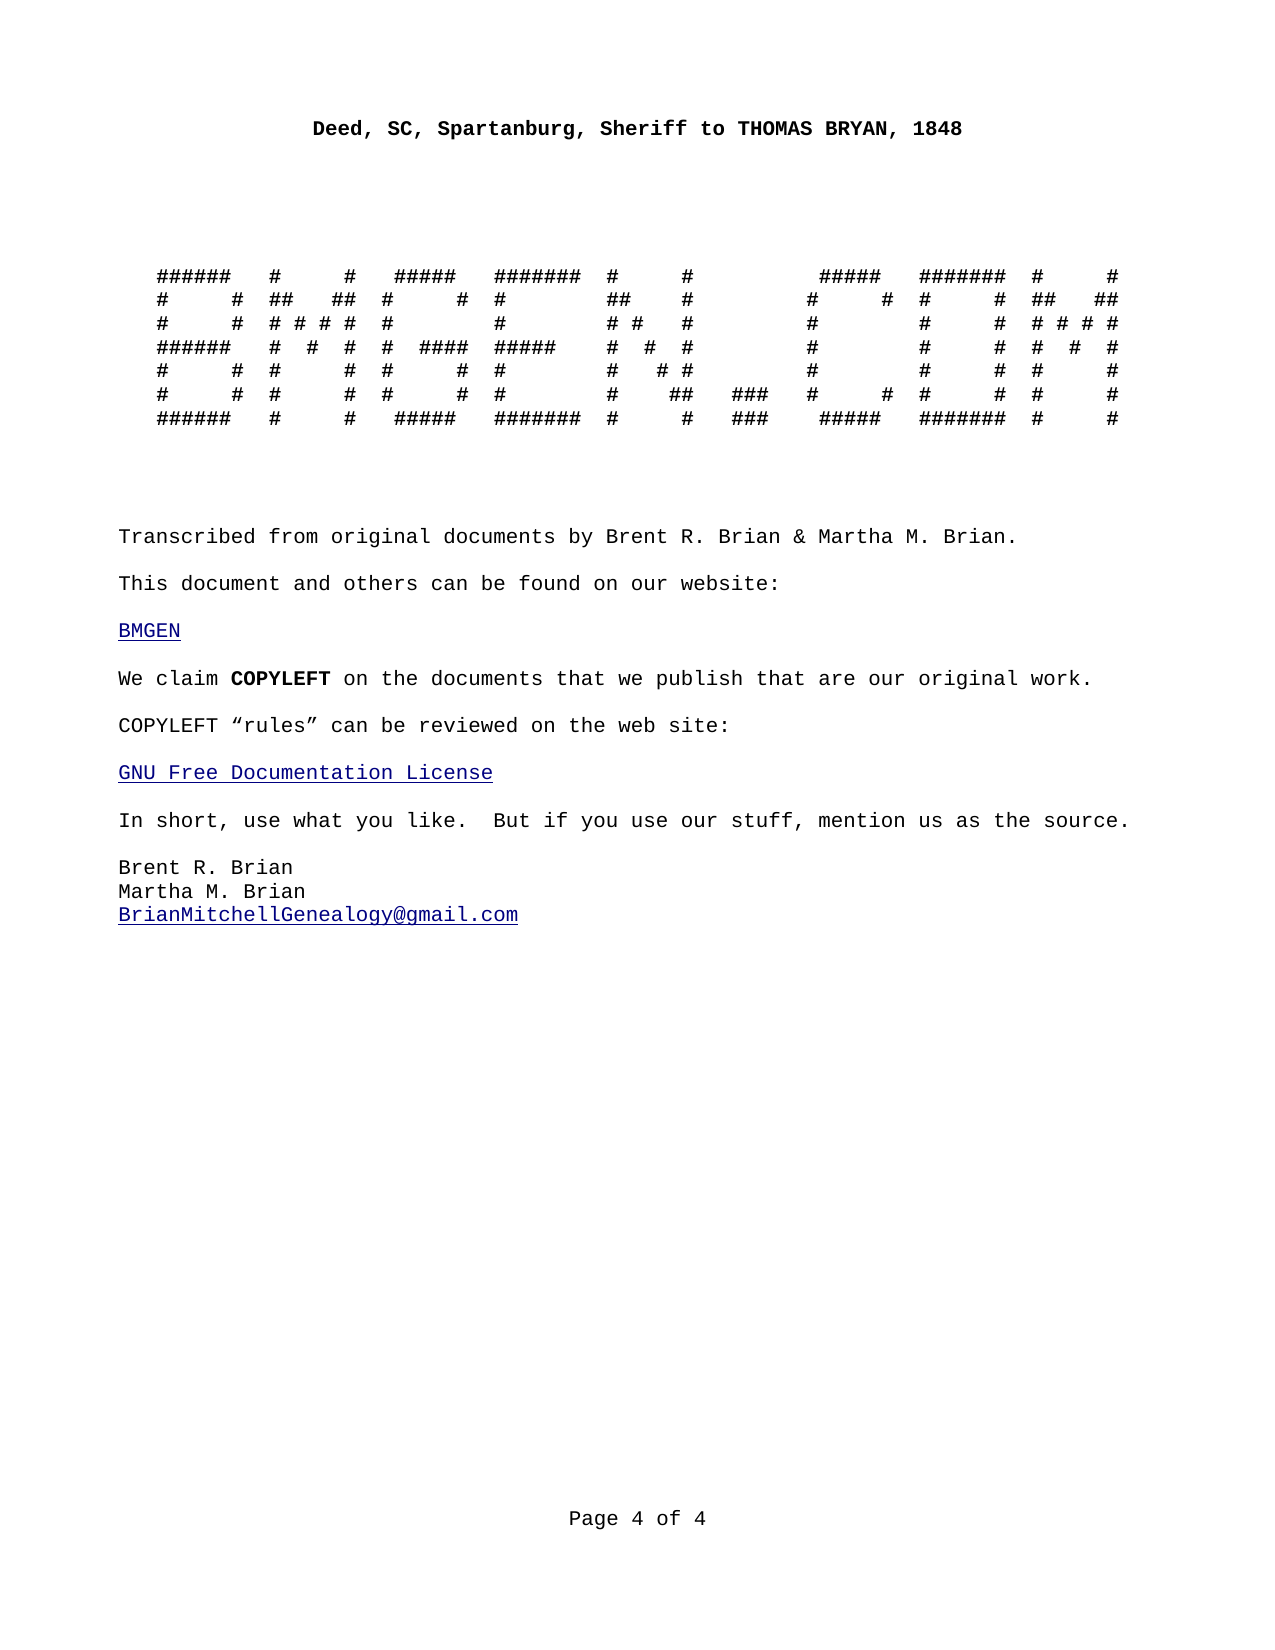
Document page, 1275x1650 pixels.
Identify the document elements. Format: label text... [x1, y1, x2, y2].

text # # # # # # # # # # # # # # # # # # [118, 313, 1157, 337]
text ###### # # ##### ####### # # ##### ####### # # [118, 266, 1157, 289]
text ###### # # # # #### ##### # # # # # # # # # [118, 337, 1157, 360]
text We claim COPYLEFT on the documents that we publish that are our original work. [118, 668, 1157, 691]
text BMGEN [118, 621, 1157, 644]
text GNU Free Documentation License [118, 762, 1157, 786]
text This document and others can be found on our website: [118, 573, 1157, 597]
text # # ## ## # # # ## # # # # # ## ## [118, 289, 1157, 313]
text # # # # # # # # ## ### # # # # # # [118, 384, 1157, 408]
text ###### # # ##### ####### # # ### ##### ####### # # [118, 408, 1157, 431]
text Transcribed from original documents by Brent R. Brian & Martha M. Brian. [118, 526, 1157, 549]
text COPYLEFT “rules” can be reviewed on the web site: [118, 715, 1157, 739]
text BrianMitchellGenealogy@gmail.com [118, 904, 1157, 928]
text In short, use what you like. But if you use our stuff, mention us as the source. [118, 810, 1157, 833]
text # # # # # # # # # # # # # # # [118, 360, 1157, 384]
text Martha M. Brian [118, 881, 1157, 904]
text Brent R. Brian [118, 857, 1157, 881]
